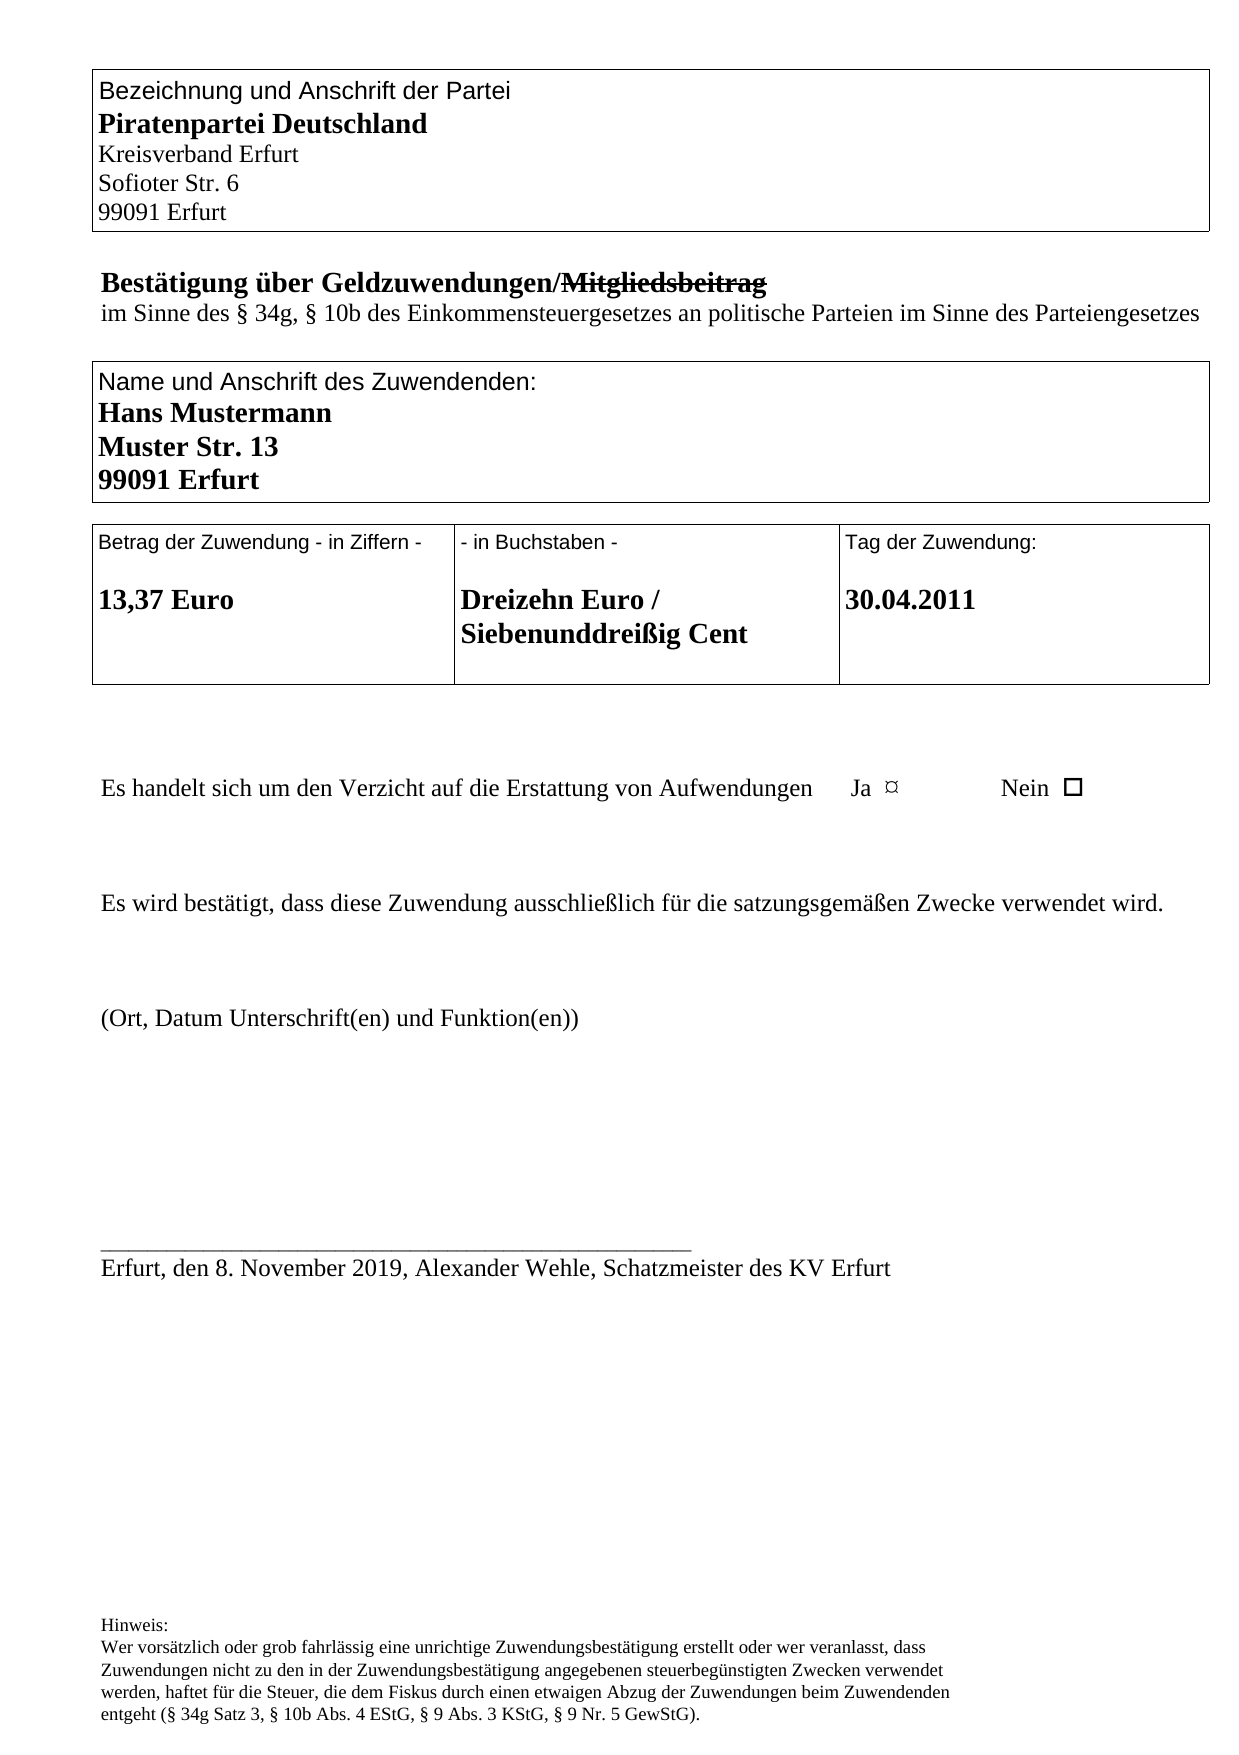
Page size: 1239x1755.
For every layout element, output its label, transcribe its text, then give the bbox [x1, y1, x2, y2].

table_header Name und Anschrift des Zuwendenden: Hans Mustermann Muster Str. 13 99091 Erfurt [93, 362, 1209, 502]
text (Ort, Datum Unterschrift(en) und Funktion(en)) [101, 1003, 1225, 1032]
table_header Bezeichnung und Anschrift der Partei Piratenpartei Deutschland Kreisverband Erfurt Sofioter Str. 6 99091 Erfurt [93, 70, 1209, 231]
table_header Tag der Zuwendung: 30.04.2011 [840, 525, 1209, 684]
text Hinweis: [101, 1614, 1225, 1636]
text Es handelt sich um den Verzicht auf die Erstattung von Aufwendungen Ja  Nein  [101, 773, 1225, 802]
text im Sinne des § 34g, § 10b des Einkommensteuergesetzes an politische Parteien im Sinne des Parteiengesetzes [101, 298, 1225, 327]
text werden, haftet für die Steuer, die dem Fiskus durch einen etwaigen Abzug der Zuwendungen beim Zuwendenden [101, 1680, 1225, 1703]
text Zuwendungen nicht zu den in der Zuwendungsbestätigung angegebenen steuerbegünstigten Zwecken verwendet [101, 1658, 1225, 1680]
text entgeht (§ 34g Satz 3, § 10b Abs. 4 EStG, § 9 Abs. 3 KStG, § 9 Nr. 5 GewStG). [101, 1703, 1225, 1725]
text _______________________________________________________________ [101, 1231, 1225, 1253]
text Erfurt, den 8. November 2019, Alexander Wehle, Schatzmeister des KV Erfurt [101, 1253, 1225, 1282]
table_header Betrag der Zuwendung - in Ziffern - 13,37 Euro [93, 525, 454, 684]
text Wer vorsätzlich oder grob fahrlässig eine unrichtige Zuwendungsbestätigung erstellt oder wer veranlasst, dass [101, 1636, 1225, 1658]
text Es wird bestätigt, dass diese Zuwendung ausschließlich für die satzungsgemäßen Zwecke verwendet wird. [101, 888, 1225, 917]
text Bestätigung über Geldzuwendungen/Mitgliedsbeitrag [101, 265, 1225, 298]
table_header - in Buchstaben - Dreizehn Euro / Siebenunddreißig Cent [455, 525, 839, 684]
